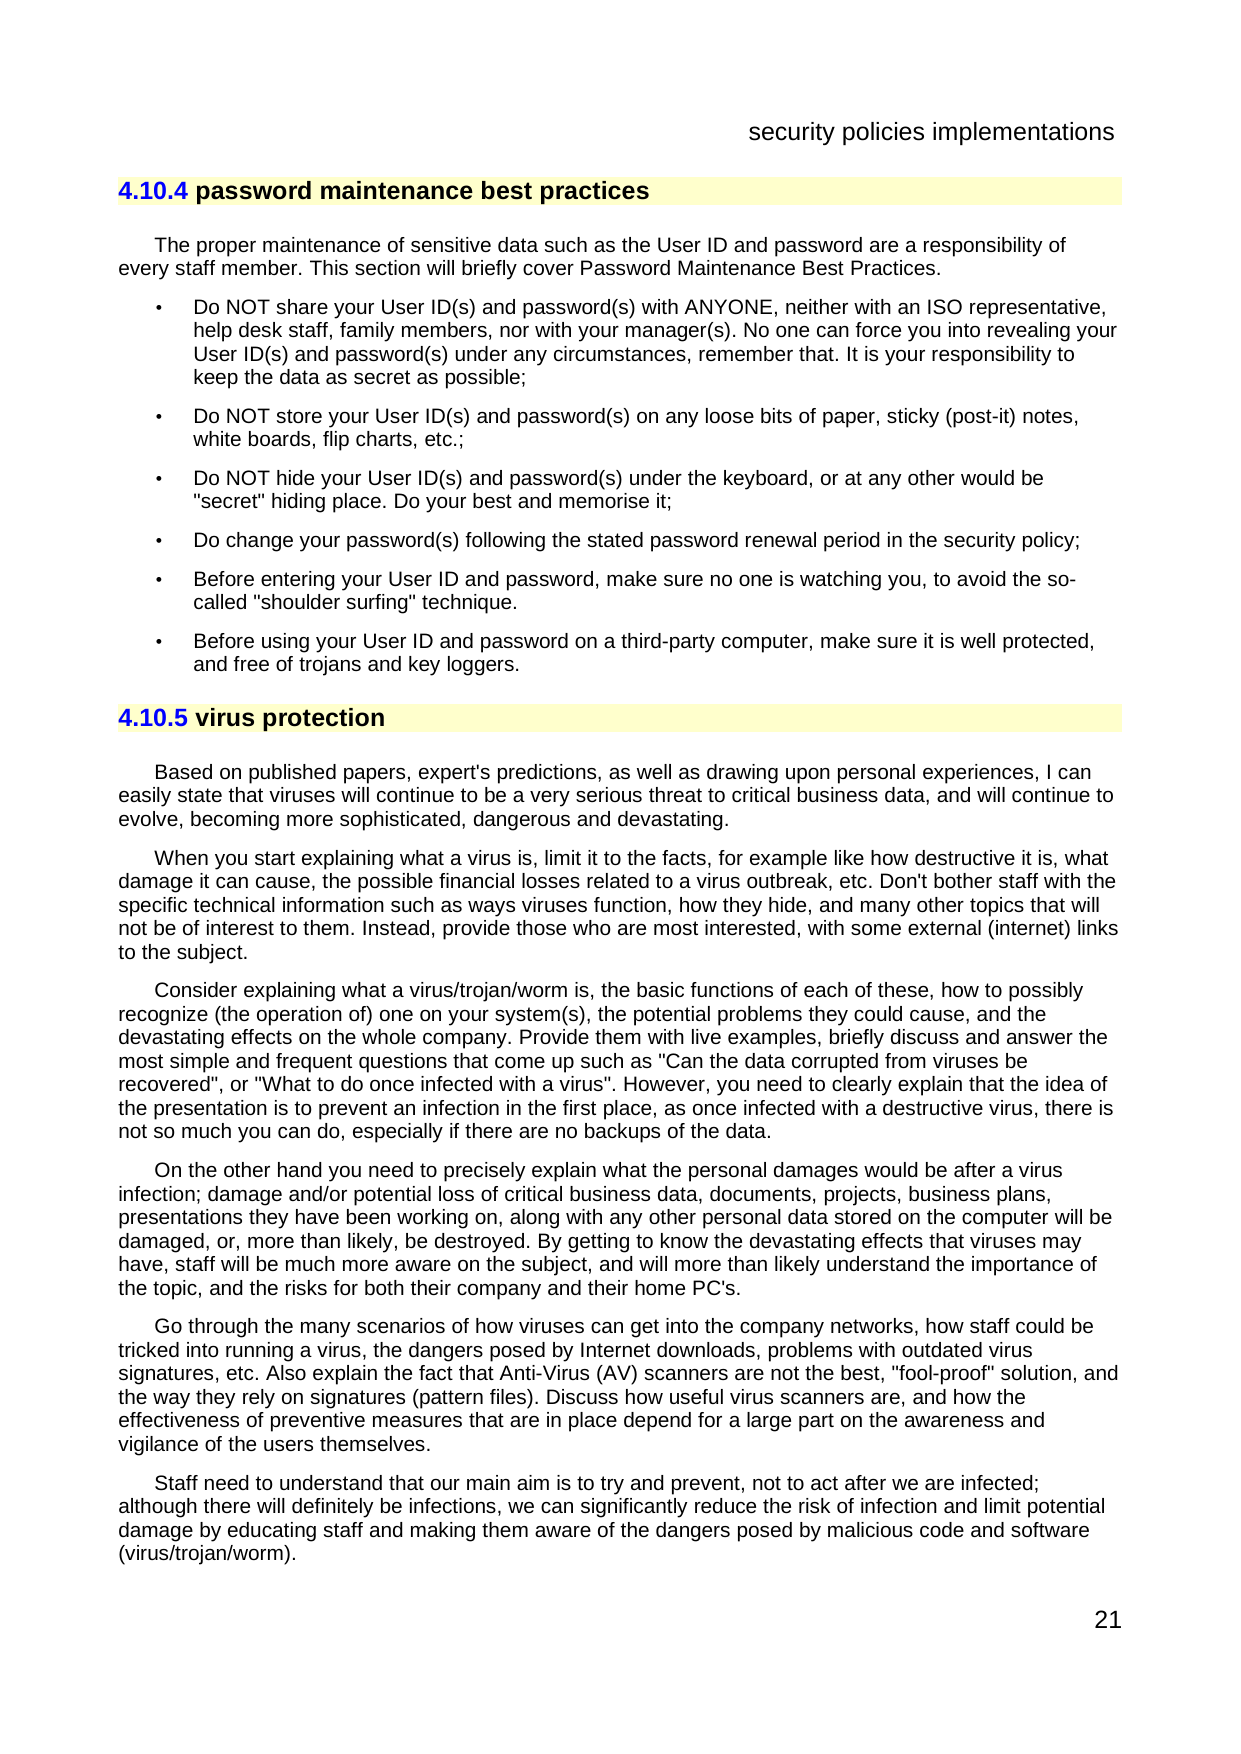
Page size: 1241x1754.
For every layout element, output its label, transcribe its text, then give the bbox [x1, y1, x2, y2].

text Based on published papers, expert's predictions, as well as drawing upon personal experiences, I can easily state that viruses will continue to be a very serious threat to critical business data, and will continue to evolve, becoming more sophisticated, dangerous and devastating. [118, 760, 1122, 831]
text When you start explaining what a virus is, limit it to the facts, for example like how destructive it is, what damage it can cause, the possible financial losses related to a virus outbreak, etc. Don't bother staff with the specific technical information such as ways viruses function, how they hide, and many other topics that will not be of interest to them. Instead, provide those who are most interested, with some external (internet) links to the subject. [118, 846, 1122, 964]
list Do NOT hide your User ID(s) and password(s) under the keyboard, or at any other would be "secret" hiding place. Do your best and memorise it; [156, 466, 1122, 513]
list Do change your password(s) following the stated password renewal period in the security policy; [156, 528, 1122, 552]
list Do NOT share your User ID(s) and password(s) with ANYONE, neither with an ISO representative, help desk staff, family members, nor with your manager(s). No one can force you into revealing your User ID(s) and password(s) under any circumstances, remember that. It is your responsibility to keep the data as secret as possible; [156, 295, 1122, 389]
list Before entering your User ID and password, make sure no one is watching you, to avoid the so-called "shoulder surfing" technique. [156, 567, 1122, 614]
text Consider explaining what a virus/trojan/worm is, the basic functions of each of these, how to possibly recognize (the operation of) one on your system(s), the potential problems they could cause, and the devastating effects on the whole company. Provide them with live examples, briefly discuss and answer the most simple and frequent questions that come up such as "Can the data corrupted from viruses be recovered", or "What to do once infected with a virus". However, you need to clearly explain that the idea of the presentation is to prevent an infection in the first place, as once infected with a destructive virus, there is not so much you can do, especially if there are no backups of the data. [118, 979, 1122, 1143]
subtitle password maintenance best practices [118, 177, 1122, 205]
text On the other hand you need to precisely explain what the personal damages would be after a virus infection; damage and/or potential loss of critical business data, documents, projects, business plans, presentations they have been working on, along with any other personal data stored on the computer will be damaged, or, more than likely, be destroyed. By getting to know the devastating effects that viruses may have, staff will be much more aware on the subject, and will more than likely understand the importance of the topic, and the risks for both their company and their home PC's. [118, 1158, 1122, 1300]
text Staff need to understand that our main aim is to try and prevent, not to act after we are infected; although there will definitely be infections, we can significantly reduce the risk of infection and limit potential damage by educating staff and making them aware of the dangers posed by malicious code and software (virus/trojan/worm). [118, 1471, 1122, 1565]
subtitle virus protection [118, 704, 1122, 732]
text The proper maintenance of sensitive data such as the User ID and password are a responsibility of every staff member. This section will briefly cover Password Maintenance Best Practices. [118, 233, 1122, 280]
list Before using your User ID and password on a third-party computer, make sure it is well protected, and free of trojans and key loggers. [156, 629, 1122, 676]
list Do NOT store your User ID(s) and password(s) on any loose bits of paper, sticky (post-it) notes, white boards, flip charts, etc.; [156, 404, 1122, 451]
text Go through the many scenarios of how viruses can get into the company networks, how staff could be tricked into running a virus, the dangers posed by Internet downloads, problems with outdated virus signatures, etc. Also explain the fact that Anti-Virus (AV) scanners are not the best, "fool-proof" solution, and the way they rely on signatures (pattern files). Discuss how useful virus scanners are, and how the effectiveness of preventive measures that are in place depend for a large part on the awareness and vigilance of the users themselves. [118, 1315, 1122, 1456]
